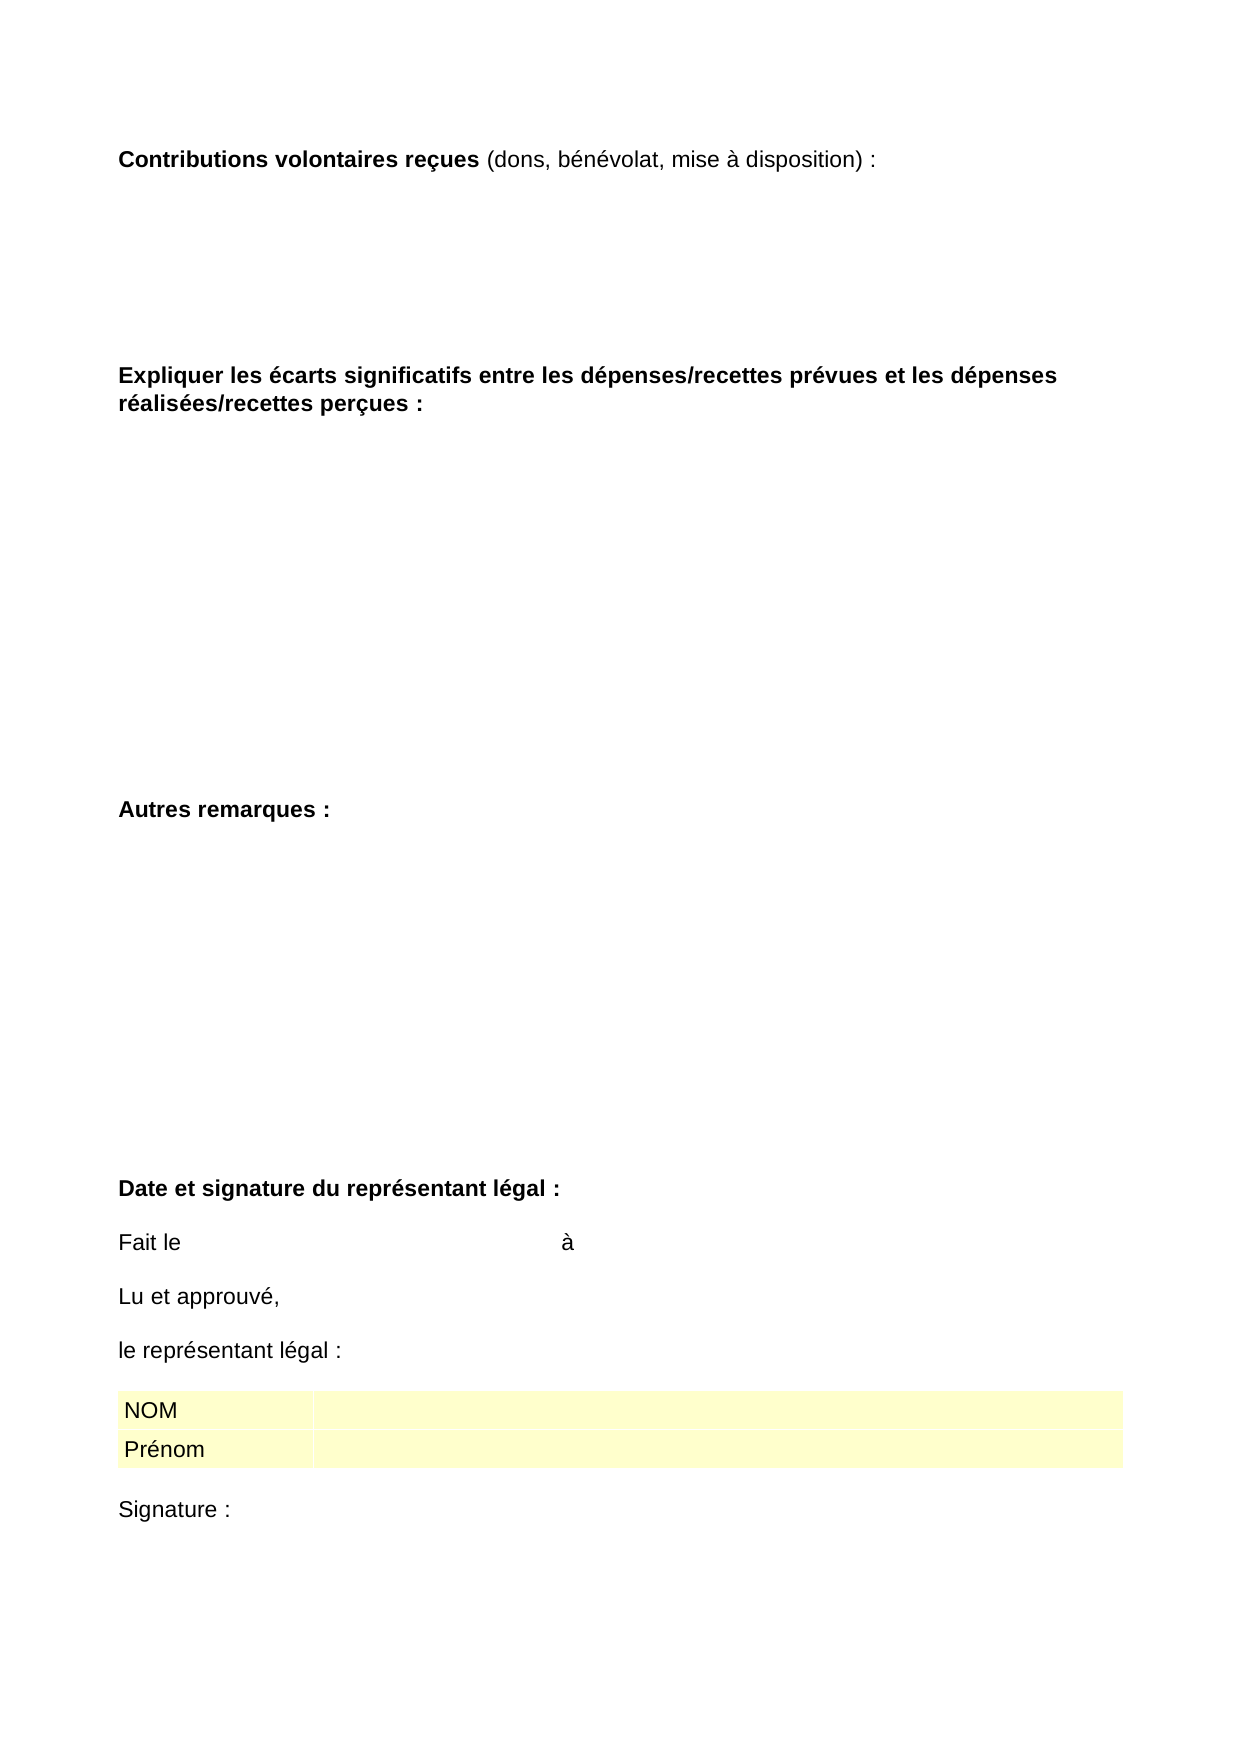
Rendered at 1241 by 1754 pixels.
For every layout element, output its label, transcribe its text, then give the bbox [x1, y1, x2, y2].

text Date et signature du représentant légal : [118, 1174, 1122, 1201]
text Contributions volontaires reçues (dons, bénévolat, mise à disposition) : [118, 145, 1122, 172]
text Expliquer les écarts significatifs entre les dépenses/recettes prévues et les dépenses réalisées/recettes perçues : [118, 362, 1122, 416]
text Lu et approuvé, [118, 1283, 1122, 1310]
text Fait le à [118, 1228, 1122, 1256]
table_header NOM [118, 1391, 313, 1429]
table_cell [314, 1430, 1123, 1468]
text Autres remarques : [118, 795, 1122, 822]
table_header [314, 1391, 1123, 1429]
text Signature : [118, 1495, 1122, 1522]
text le représentant légal : [118, 1337, 1122, 1364]
table_cell Prénom [118, 1430, 313, 1468]
